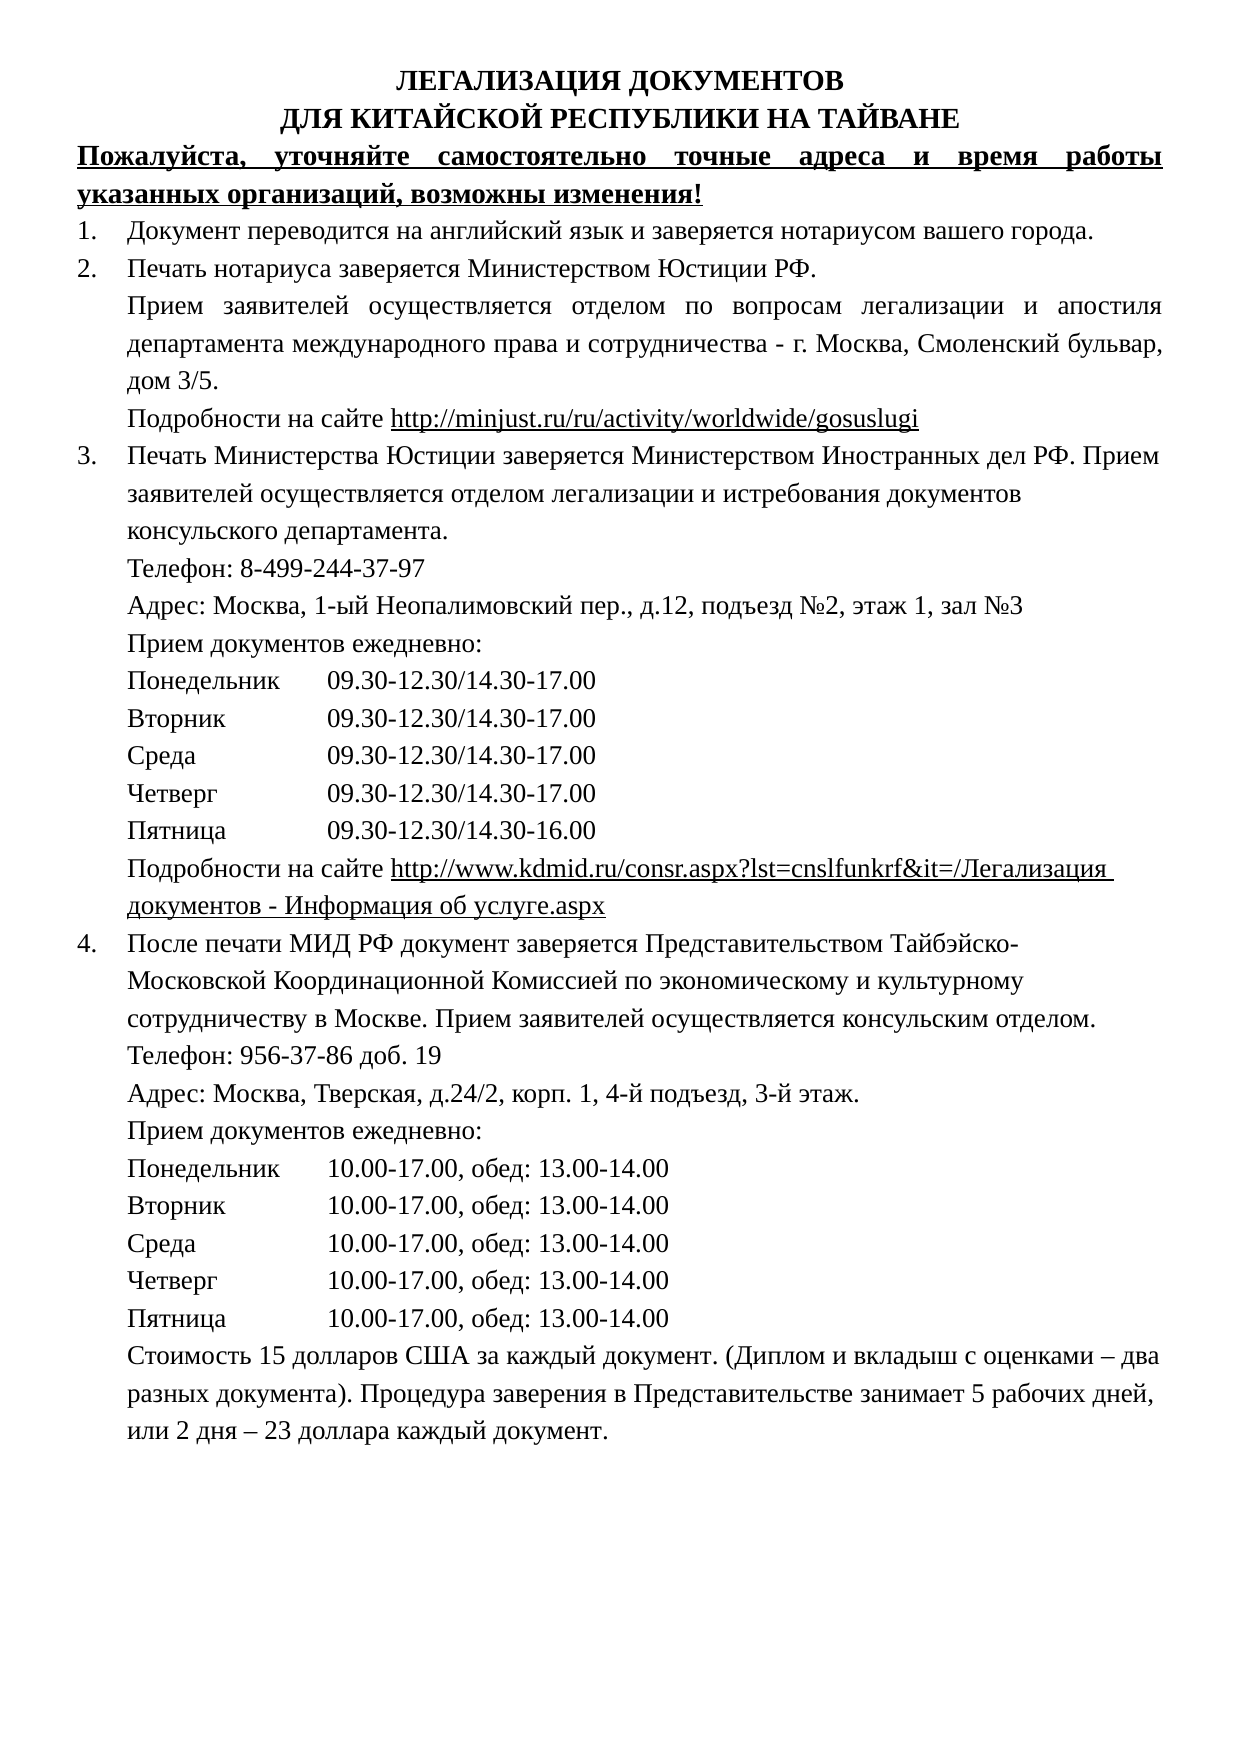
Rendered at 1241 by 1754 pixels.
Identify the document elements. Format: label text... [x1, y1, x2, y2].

text Пятница 09.30-12.30/14.30-16.00 [77, 812, 1163, 849]
text Телефон: 956-37-86 доб. 19 [77, 1037, 1163, 1074]
text Вторник 10.00-17.00, обед: 13.00-14.00 [77, 1187, 1163, 1224]
text Вторник 09.30-12.30/14.30-17.00 [77, 699, 1163, 737]
text Телефон: 8-499-244-37-97 [77, 549, 1163, 587]
text Четверг 10.00-17.00, обед: 13.00-14.00 [77, 1262, 1163, 1299]
text Адрес: Москва, Тверская, д.24/2, корп. 1, 4-й подъезд, 3-й этаж. [77, 1074, 1163, 1112]
text ДЛЯ КИТАЙСКОЙ РЕСПУБЛИКИ НА ТАЙВАНЕ [77, 99, 1163, 137]
text 2. Печать нотариуса заверяется Министерством Юстиции РФ. [77, 249, 1163, 287]
text Подробности на сайте http://minjust.ru/ru/activity/worldwide/gosuslugi [77, 399, 1163, 437]
text Понедельник 09.30-12.30/14.30-17.00 [77, 662, 1163, 699]
text Четверг 09.30-12.30/14.30-17.00 [77, 774, 1163, 812]
text 1. Документ переводится на английский язык и заверяется нотариусом вашего города. [77, 212, 1163, 249]
text Понедельник 10.00-17.00, обед: 13.00-14.00 [77, 1149, 1163, 1187]
text Стоимость 15 долларов США за каждый документ. (Диплом и вкладыш с оценками – два разных документа). Процедура заверения в Представительстве занимает 5 рабочих дней, или 2 дня – 23 доллара каждый документ. [127, 1337, 1163, 1449]
text 4. После печати МИД РФ документ заверяется Представительством Тайбэйско- [77, 924, 1163, 962]
text Московской Координационной Комиссией по экономическому и культурному [77, 962, 1163, 999]
text сотрудничеству в Москве. Прием заявителей осуществляется консульским отделом. [77, 999, 1163, 1037]
text Среда 09.30-12.30/14.30-17.00 [77, 737, 1163, 774]
text ЛЕГАЛИЗАЦИЯ ДОКУМЕНТОВ [77, 62, 1163, 99]
text 3. Печать Министерства Юстиции заверяется Министерством Иностранных дел РФ. Прием заявителей осуществляется отделом легализации и истребования документов консульского департамента. [77, 437, 1163, 549]
text Пятница 10.00-17.00, обед: 13.00-14.00 [77, 1299, 1163, 1337]
text Адрес: Москва, 1-ый Неопалимовский пер., д.12, подъезд №2, этаж 1, зал №3 [77, 587, 1163, 624]
text Прием заявителей осуществляется отделом по вопросам легализации и апостиля департамента международного права и сотрудничества - г. Москва, Смоленский бульвар, дом 3/5. [127, 287, 1163, 399]
text Прием документов ежедневно: [77, 1112, 1163, 1149]
text Среда 10.00-17.00, обед: 13.00-14.00 [77, 1224, 1163, 1262]
text Подробности на сайте http://www.kdmid.ru/consr.aspx?lst=cnslfunkrf&it=/Легализация документов - Информация об услуге.aspx [127, 849, 1163, 924]
text Прием документов ежедневно: [77, 624, 1163, 662]
text указанных организаций, возможны изменения! [77, 169, 1163, 212]
text Пожалуйста, уточняйте самостоятельно точные адреса и время работы [77, 137, 1163, 167]
